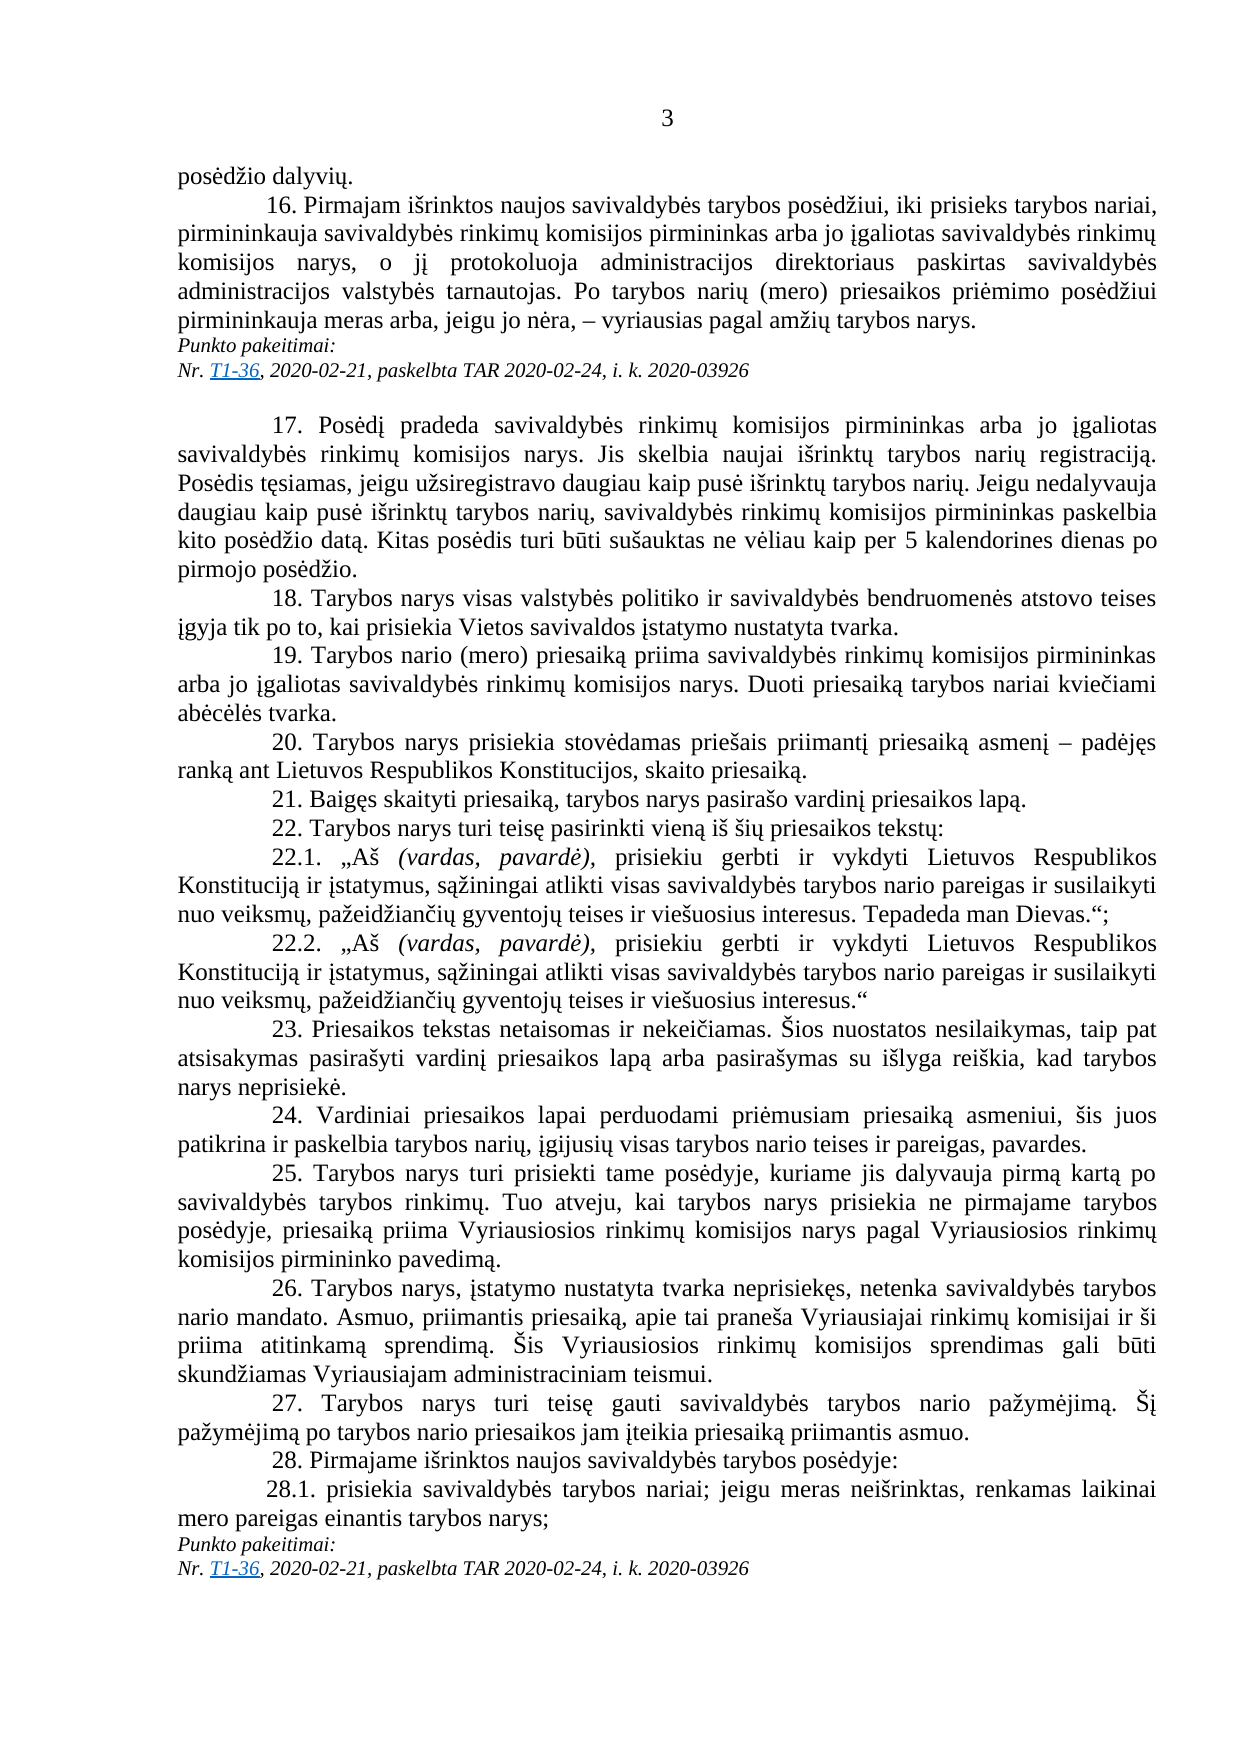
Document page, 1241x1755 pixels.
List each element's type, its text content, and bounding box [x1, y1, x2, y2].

text 23. Priesaikos tekstas netaisomas ir nekeičiamas. Šios nuostatos nesilaikymas, taip pat atsisakymas pasirašyti vardinį priesaikos lapą arba pasirašymas su išlyga reiškia, kad tarybos narys neprisiekė. [177, 1014, 1158, 1100]
text 27. Tarybos narys turi teisę gauti savivaldybės tarybos nario pažymėjimą. Šį pažymėjimą po tarybos nario priesaikos jam įteikia priesaiką priimantis asmuo. [177, 1388, 1158, 1445]
text 22.1. „Aš (vardas, pavardė), prisiekiu gerbti ir vykdyti Lietuvos Respublikos Konstituciją ir įstatymus, sąžiningai atlikti visas savivaldybės tarybos nario pareigas ir susilaikyti nuo veiksmų, pažeidžiančių gyventojų teises ir viešuosius interesus. Tepadeda man Dievas.“; [177, 842, 1158, 928]
text Nr. T1-36, 2020-02-21, paskelbta TAR 2020-02-24, i. k. 2020-03926 [177, 357, 1158, 382]
text 24. Vardiniai priesaikos lapai perduodami priėmusiam priesaiką asmeniui, šis juos patikrina ir paskelbia tarybos narių, įgijusių visas tarybos nario teises ir pareigas, pavardes. [177, 1100, 1158, 1158]
text Punkto pakeitimai: [177, 1532, 1158, 1556]
text 16. Pirmajam išrinktos naujos savivaldybės tarybos posėdžiui, iki prisieks tarybos nariai, pirmininkauja savivaldybės rinkimų komisijos pirmininkas arba jo įgaliotas savivaldybės rinkimų komisijos narys, o jį protokoluoja administracijos direktoriaus paskirtas savivaldybės administracijos valstybės tarnautojas. Po tarybos narių (mero) priesaikos priėmimo posėdžiui pirmininkauja meras arba, jeigu jo nėra, – vyriausias pagal amžių tarybos narys. [177, 190, 1158, 333]
text 19. Tarybos nario (mero) priesaiką priima savivaldybės rinkimų komisijos pirmininkas arba jo įgaliotas savivaldybės rinkimų komisijos narys. Duoti priesaiką tarybos nariai kviečiami abėcėlės tvarka. [177, 640, 1158, 727]
text posėdžio dalyvių. [177, 161, 1158, 190]
text Nr. T1-36, 2020-02-21, paskelbta TAR 2020-02-24, i. k. 2020-03926 [177, 1556, 1158, 1580]
text 28.1. prisiekia savivaldybės tarybos nariai; jeigu meras neišrinktas, renkamas laikinai mero pareigas einantis tarybos narys; [177, 1474, 1158, 1532]
text 17. Posėdį pradeda savivaldybės rinkimų komisijos pirmininkas arba jo įgaliotas savivaldybės rinkimų komisijos narys. Jis skelbia naujai išrinktų tarybos narių registraciją. Posėdis tęsiamas, jeigu užsiregistravo daugiau kaip pusė išrinktų tarybos narių. Jeigu nedalyvauja daugiau kaip pusė išrinktų tarybos narių, savivaldybės rinkimų komisijos pirmininkas paskelbia kito posėdžio datą. Kitas posėdis turi būti sušauktas ne vėliau kaip per 5 kalendorines dienas po pirmojo posėdžio. [177, 410, 1158, 583]
text 18. Tarybos narys visas valstybės politiko ir savivaldybės bendruomenės atstovo teises įgyja tik po to, kai prisiekia Vietos savivaldos įstatymo nustatyta tvarka. [177, 583, 1158, 640]
text Punkto pakeitimai: [177, 333, 1158, 357]
text 20. Tarybos narys prisiekia stovėdamas priešais priimantį priesaiką asmenį – padėjęs ranką ant Lietuvos Respublikos Konstitucijos, skaito priesaiką. [177, 727, 1158, 784]
text 28. Pirmajame išrinktos naujos savivaldybės tarybos posėdyje: [177, 1445, 1158, 1474]
text 21. Baigęs skaityti priesaiką, tarybos narys pasirašo vardinį priesaikos lapą. [177, 784, 1158, 813]
text 25. Tarybos narys turi prisiekti tame posėdyje, kuriame jis dalyvauja pirmą kartą po savivaldybės tarybos rinkimų. Tuo atveju, kai tarybos narys prisiekia ne pirmajame tarybos posėdyje, priesaiką priima Vyriausiosios rinkimų komisijos narys pagal Vyriausiosios rinkimų komisijos pirmininko pavedimą. [177, 1158, 1158, 1273]
text 26. Tarybos narys, įstatymo nustatyta tvarka neprisiekęs, netenka savivaldybės tarybos nario mandato. Asmuo, priimantis priesaiką, apie tai praneša Vyriausiajai rinkimų komisijai ir ši priima atitinkamą sprendimą. Šis Vyriausiosios rinkimų komisijos sprendimas gali būti skundžiamas Vyriausiajam administraciniam teismui. [177, 1273, 1158, 1388]
text 22.2. „Aš (vardas, pavardė), prisiekiu gerbti ir vykdyti Lietuvos Respublikos Konstituciją ir įstatymus, sąžiningai atlikti visas savivaldybės tarybos nario pareigas ir susilaikyti nuo veiksmų, pažeidžiančių gyventojų teises ir viešuosius interesus.“ [177, 928, 1158, 1014]
text 22. Tarybos narys turi teisę pasirinkti vieną iš šių priesaikos tekstų: [177, 813, 1158, 842]
